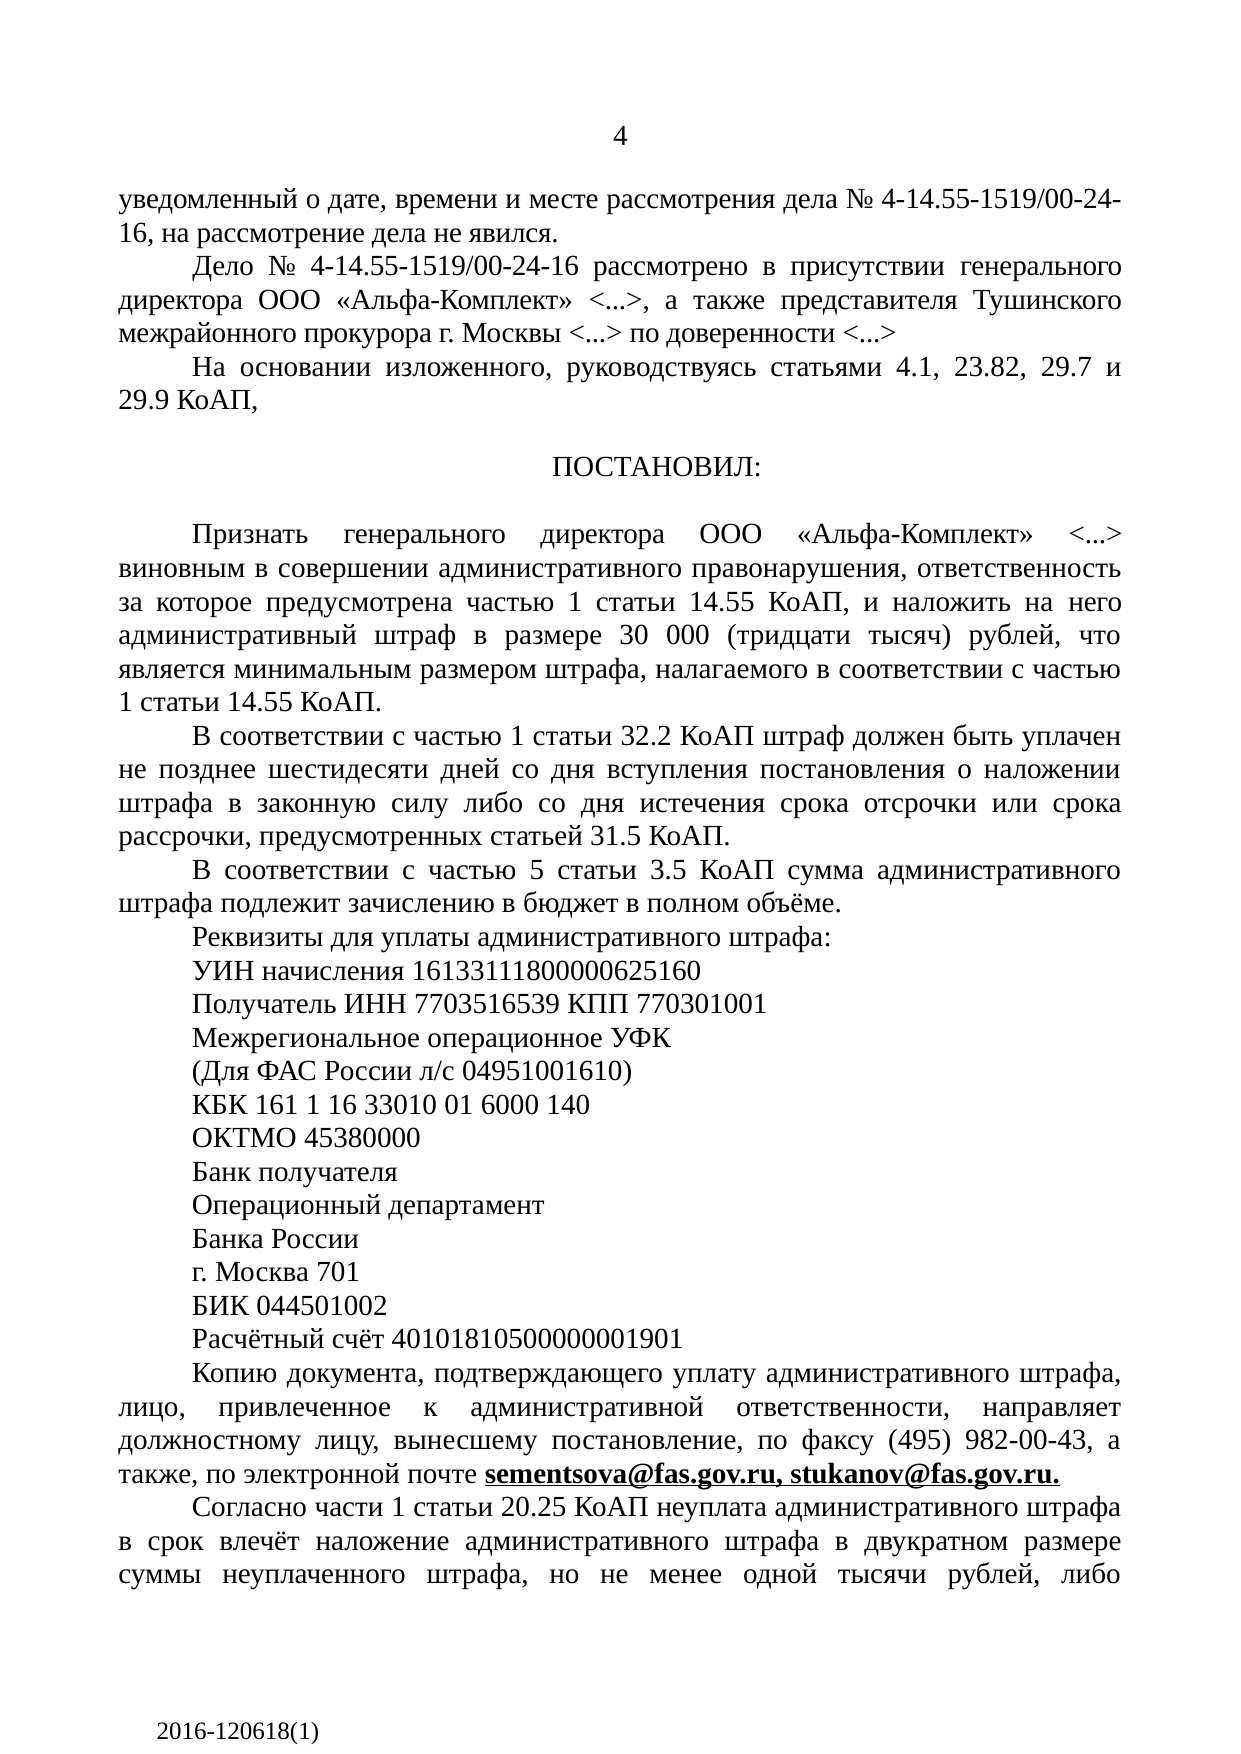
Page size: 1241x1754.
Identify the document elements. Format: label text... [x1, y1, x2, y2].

text Согласно части 1 статьи 20.25 КоАП неуплата административного штрафа в срок влечёт наложение административного штрафа в двукратном размере суммы неуплаченного штрафа, но не менее одной тысячи рублей, либо [118, 1489, 1122, 1590]
text ПОСТАНОВИЛ: [118, 449, 1122, 483]
text Копию документа, подтверждающего уплату административного штрафа, лицо, привлеченное к административной ответственности, направляет должностному лицу, вынесшему постановление, по факсу (495) 982-00-43, а также, по электронной почте sementsova@fas.gov.ru, stukanov@fas.gov.ru. [118, 1355, 1122, 1489]
text В соответствии с частью 5 статьи 3.5 КоАП сумма административного штрафа подлежит зачислению в бюджет в полном объёме. [118, 852, 1122, 919]
text Получатель ИНН 7703516539 КПП 770301001 [118, 986, 1122, 1020]
text Операционный департамент [118, 1187, 1122, 1221]
text Банка России [118, 1221, 1122, 1254]
text Расчётный счёт 40101810500000001901 [118, 1322, 1122, 1355]
text Реквизиты для уплаты административного штрафа: [118, 919, 1122, 953]
text БИК 044501002 [118, 1288, 1122, 1322]
text Межрегиональное операционное УФК [118, 1020, 1122, 1053]
text На основании изложенного, руководствуясь статьями 4.1, 23.82, 29.7 и 29.9 КоАП, [118, 349, 1122, 416]
text УИН начисления 16133111800000625160 [118, 953, 1122, 986]
text В соответствии с частью 1 статьи 32.2 КоАП штраф должен быть уплачен не позднее шестидесяти дней со дня вступления постановления о наложении штрафа в законную силу либо со дня истечения срока отсрочки или срока рассрочки, предусмотренных статьей 31.5 КоАП. [118, 718, 1122, 852]
text КБК 161 1 16 33010 01 6000 140 [118, 1087, 1122, 1120]
text Дело № 4-14.55-1519/00-24-16 рассмотрено в присутствии генерального директора ООО «Альфа-Комплект» <...>, а также представителя Тушинского межрайонного прокурора г. Москвы <...> по доверенности <...> [118, 248, 1122, 349]
text (Для ФАС России л/с 04951001610) [118, 1053, 1122, 1087]
text Банк получателя [118, 1154, 1122, 1187]
text ОКТМО 45380000 [118, 1120, 1122, 1154]
text уведомленный о дате, времени и месте рассмотрения дела № 4-14.55-1519/00-24-16, на рассмотрение дела не явился. [118, 181, 1122, 248]
text Признать генерального директора ООО «Альфа-Комплект» <...> виновным в совершении административного правонарушения, ответственность за которое предусмотрена частью 1 статьи 14.55 КоАП, и наложить на него административный штраф в размере 30 000 (тридцати тысяч) рублей, что является минимальным размером штрафа, налагаемого в соответствии с частью 1 статьи 14.55 КоАП. [118, 517, 1122, 718]
text г. Москва 701 [118, 1254, 1122, 1288]
